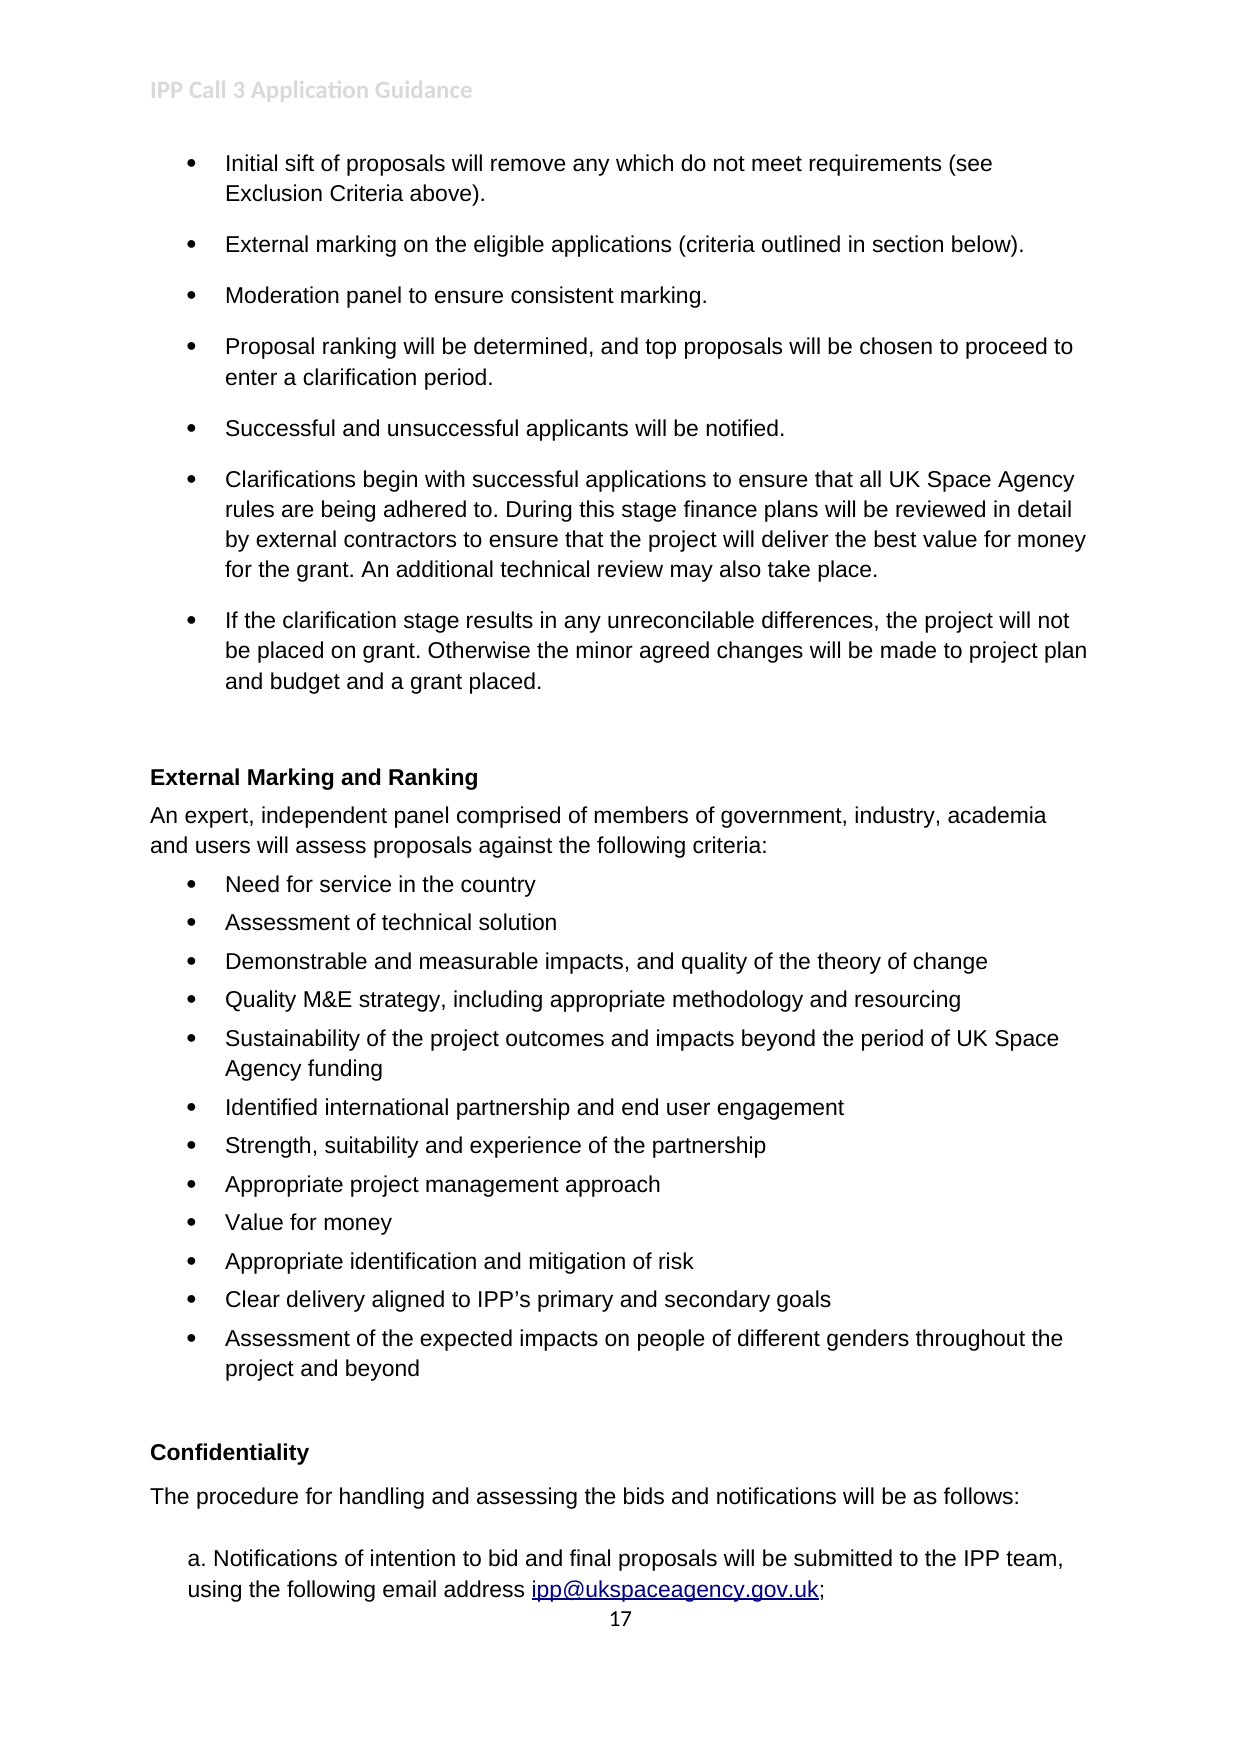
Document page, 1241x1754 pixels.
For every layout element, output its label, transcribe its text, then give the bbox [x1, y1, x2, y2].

list Appropriate identification and mitigation of risk [187, 1248, 1090, 1274]
list Clarifications begin with successful applications to ensure that all UK Space Agency rules are being adhered to. During this stage finance plans will be reviewed in detail by external contractors to ensure that the project will deliver the best value for money for the grant. An additional technical review may also take place. [187, 466, 1090, 583]
list Assessment of the expected impacts on people of different genders throughout the project and beyond [187, 1325, 1090, 1382]
list Moderation panel to ensure consistent marking. [187, 282, 1090, 309]
text External Marking and Ranking [150, 763, 1090, 790]
list Demonstrable and measurable impacts, and quality of the theory of change [187, 948, 1090, 974]
text The procedure for handling and assessing the bids and notifications will be as follows: [150, 1483, 1090, 1510]
text Confidentiality [150, 1438, 1090, 1465]
list Need for service in the country [187, 871, 1090, 897]
list Sustainability of the project outcomes and impacts beyond the period of UK Space Agency funding [187, 1025, 1090, 1082]
text An expert, independent panel comprised of members of government, industry, academia and users will assess proposals against the following criteria: [150, 802, 1090, 859]
list Initial sift of proposals will remove any which do not meet requirements (see Exclusion Criteria above). [187, 150, 1090, 207]
list Appropriate project management approach [187, 1171, 1090, 1197]
list If the clarification stage results in any unreconcilable differences, the project will not be placed on grant. Otherwise the minor agreed changes will be made to project plan and budget and a grant placed. [187, 607, 1090, 694]
text a. Notifications of intention to bid and final proposals will be submitted to the IPP team, using the following email address ipp@ukspaceagency.gov.uk; [187, 1545, 1090, 1602]
list Clear delivery aligned to IPP’s primary and secondary goals [187, 1286, 1090, 1313]
list Value for money [187, 1209, 1090, 1236]
list Proposal ranking will be determined, and top proposals will be chosen to proceed to enter a clarification period. [187, 333, 1090, 390]
list Strength, suitability and experience of the partnership [187, 1132, 1090, 1159]
list Identified international partnership and end user engagement [187, 1094, 1090, 1120]
list Assessment of technical solution [187, 909, 1090, 936]
list Quality M&E strategy, including appropriate methodology and resourcing [187, 986, 1090, 1013]
list Successful and unsuccessful applicants will be notified. [187, 414, 1090, 441]
list External marking on the eligible applications (criteria outlined in section below). [187, 231, 1090, 258]
